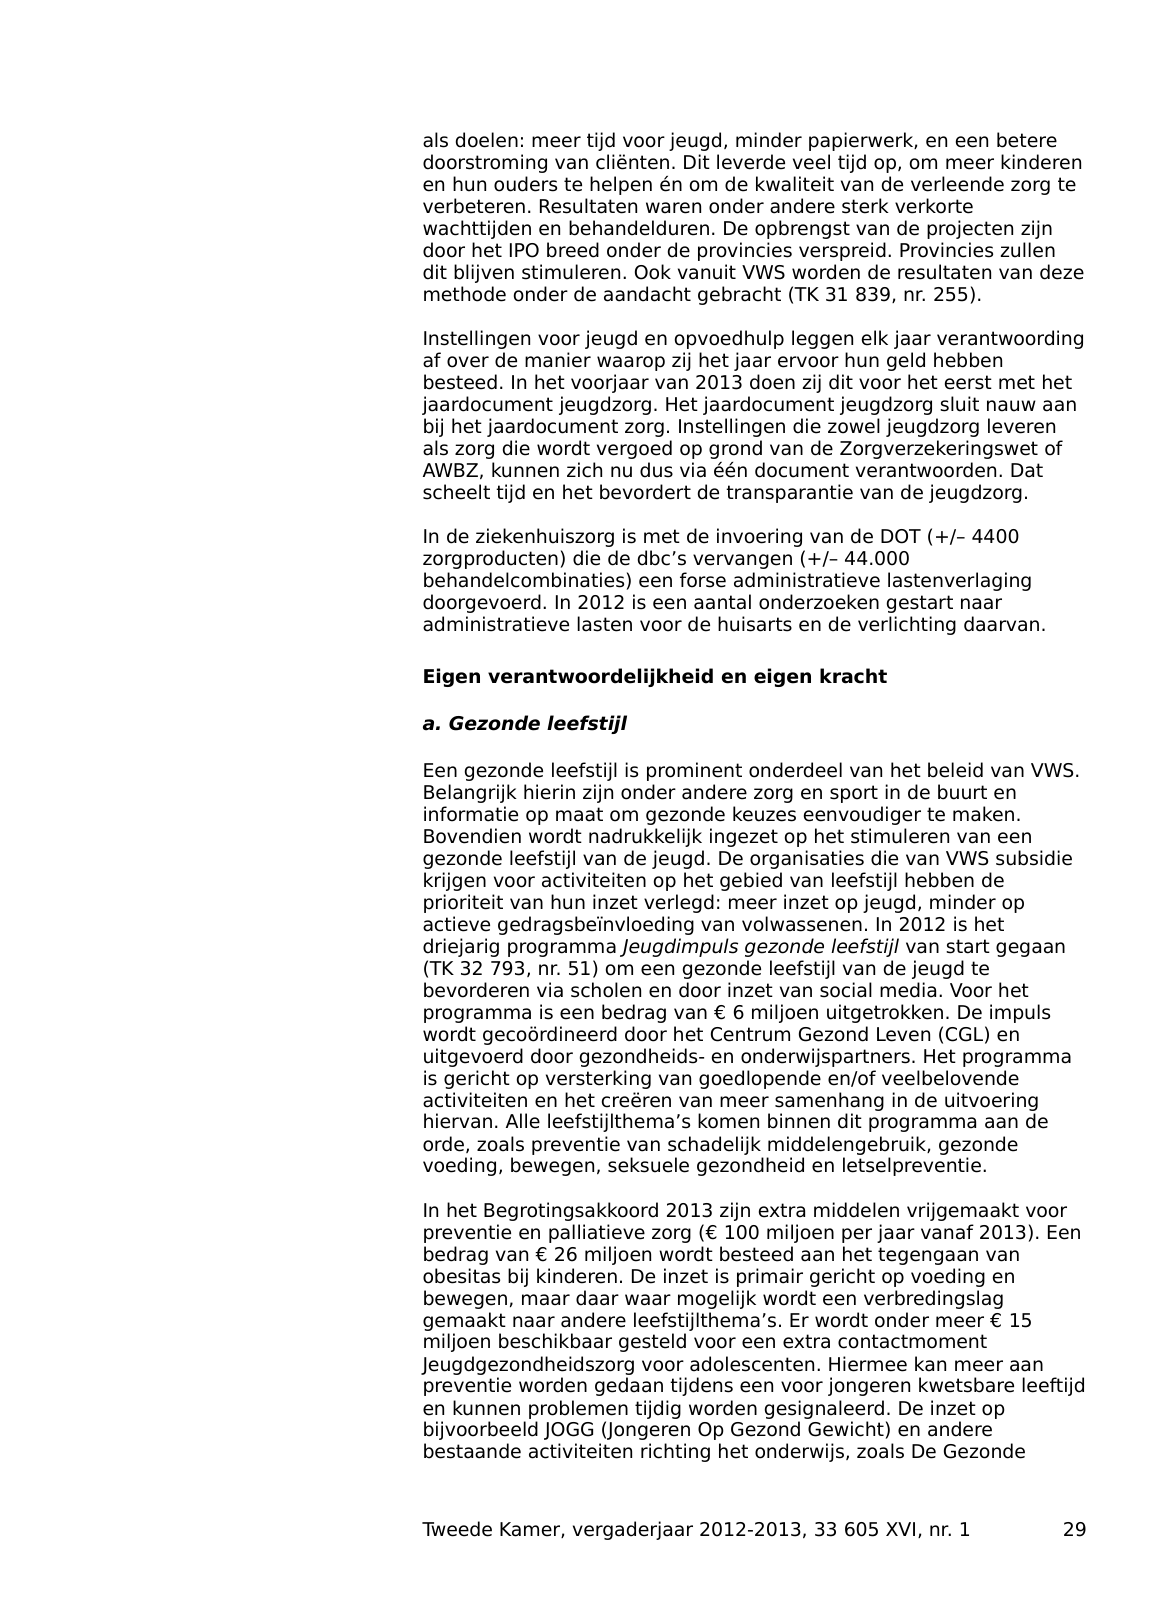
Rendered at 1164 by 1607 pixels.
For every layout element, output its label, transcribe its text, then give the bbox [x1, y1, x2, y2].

text Instellingen voor jeugd en opvoedhulp leggen elk jaar verantwoording af over de manier waarop zij het jaar ervoor hun geld hebben besteed. In het voorjaar van 2013 doen zij dit voor het eerst met het jaardocument jeugdzorg. Het jaardocument jeugdzorg sluit nauw aan bij het jaardocument zorg. Instellingen die zowel jeugdzorg leveren als zorg die wordt vergoed op grond van de Zorgverzekeringswet of AWBZ, kunnen zich nu dus via één document verantwoorden. Dat scheelt tijd en het bevordert de transparantie van de jeugdzorg. [422, 328, 1087, 504]
text als doelen: meer tijd voor jeugd, minder papierwerk, en een betere doorstroming van cliënten. Dit leverde veel tijd op, om meer kinderen en hun ouders te helpen én om de kwaliteit van de verleende zorg te verbeteren. Resultaten waren onder andere sterk verkorte wachttijden en behandelduren. De opbrengst van de projecten zijn door het IPO breed onder de provincies verspreid. Provincies zullen dit blijven stimuleren. Ook vanuit VWS worden de resultaten van deze methode onder de aandacht gebracht (TK 31 839, nr. 255). [422, 130, 1087, 306]
text In het Begrotingsakkoord 2013 zijn extra middelen vrijgemaakt voor preventie en palliatieve zorg (€ 100 miljoen per jaar vanaf 2013). Een bedrag van € 26 miljoen wordt besteed aan het tegengaan van obesitas bij kinderen. De inzet is primair gericht op voeding en bewegen, maar daar waar mogelijk wordt een verbredingslag gemaakt naar andere leefstijlthema’s. Er wordt onder meer € 15 miljoen beschikbaar gesteld voor een extra contactmoment Jeugdgezondheidszorg voor adolescenten. Hiermee kan meer aan preventie worden gedaan tijdens een voor jongeren kwetsbare leeftijd en kunnen problemen tijdig worden gesignaleerd. De inzet op bijvoorbeeld JOGG (Jongeren Op Gezond Gewicht) en andere bestaande activiteiten richting het onderwijs, zoals De Gezonde [422, 1199, 1087, 1463]
subtitle a. Gezonde leefstijl [422, 713, 1087, 735]
text In de ziekenhuiszorg is met de invoering van de DOT (+/– 4400 zorgproducten) die de dbc’s vervangen (+/– 44.000 behandelcombinaties) een forse administratieve lastenverlaging doorgevoerd. In 2012 is een aantal onderzoeken gestart naar administratieve lasten voor de huisarts en de verlichting daarvan. [422, 526, 1087, 636]
subtitle Eigen verantwoordelijkheid en eigen kracht [422, 666, 1087, 688]
text Een gezonde leefstijl is prominent onderdeel van het beleid van VWS. Belangrijk hierin zijn onder andere zorg en sport in de buurt en informatie op maat om gezonde keuzes eenvoudiger te maken. Bovendien wordt nadrukkelijk ingezet op het stimuleren van een gezonde leefstijl van de jeugd. De organisaties die van VWS subsidie krijgen voor activiteiten op het gebied van leefstijl hebben de prioriteit van hun inzet verlegd: meer inzet op jeugd, minder op actieve gedragsbeïnvloeding van volwassenen. In 2012 is het driejarig programma Jeugdimpuls gezonde leefstijl van start gegaan (TK 32 793, nr. 51) om een gezonde leefstijl van de jeugd te bevorderen via scholen en door inzet van social media. Voor het programma is een bedrag van € 6 miljoen uitgetrokken. De impuls wordt gecoördineerd door het Centrum Gezond Leven (CGL) en uitgevoerd door gezondheids- en onderwijspartners. Het programma is gericht op versterking van goedlopende en/of veelbelovende activiteiten en het creëren van meer samenhang in de uitvoering hiervan. Alle leefstijlthema’s komen binnen dit programma aan de orde, zoals preventie van schadelijk middelengebruik, gezonde voeding, bewegen, seksuele gezondheid en letselpreventie. [422, 760, 1087, 1177]
